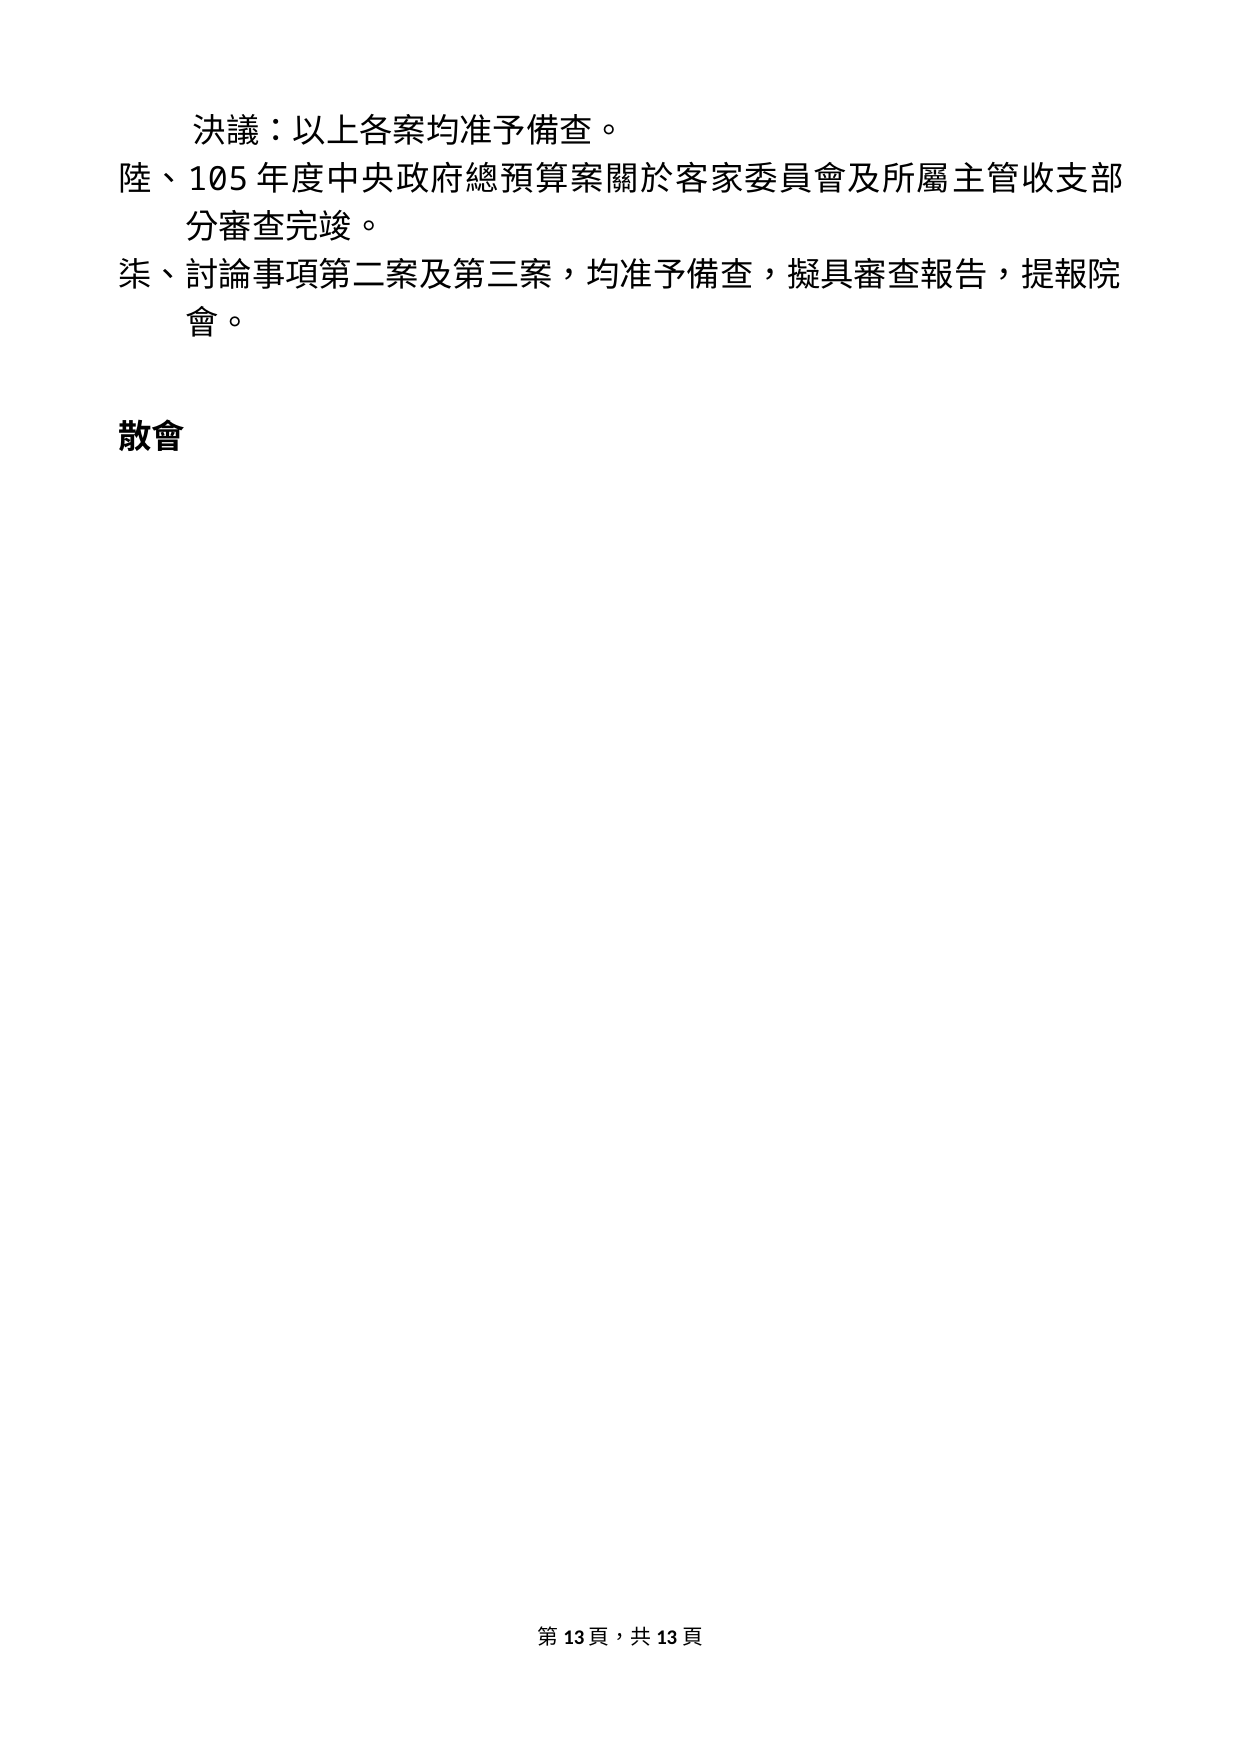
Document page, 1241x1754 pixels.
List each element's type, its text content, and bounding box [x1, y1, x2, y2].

text 散會 [118, 392, 1122, 454]
text 決議：以上各案均准予備查。 [192, 104, 1123, 152]
text 陸、105年度中央政府總預算案關於客家委員會及所屬主管收支部分審查完竣。 [118, 152, 1123, 248]
text 柒、討論事項第二案及第三案，均准予備查，擬具審查報告，提報院會。 [118, 248, 1123, 344]
